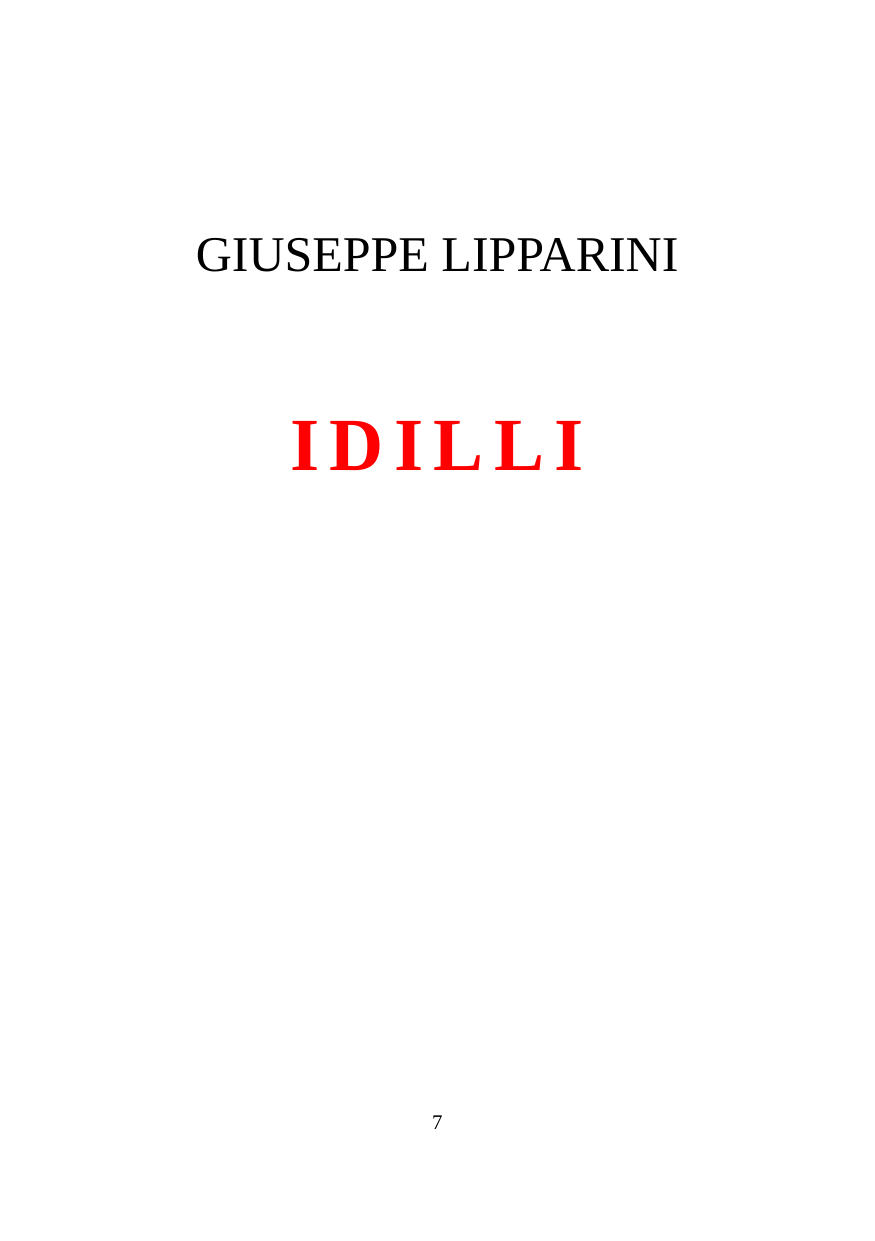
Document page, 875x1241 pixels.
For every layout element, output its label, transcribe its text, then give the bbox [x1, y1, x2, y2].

text GIUSEPPE LIPPARINI [106, 224, 768, 282]
text IDILLI [106, 400, 768, 486]
